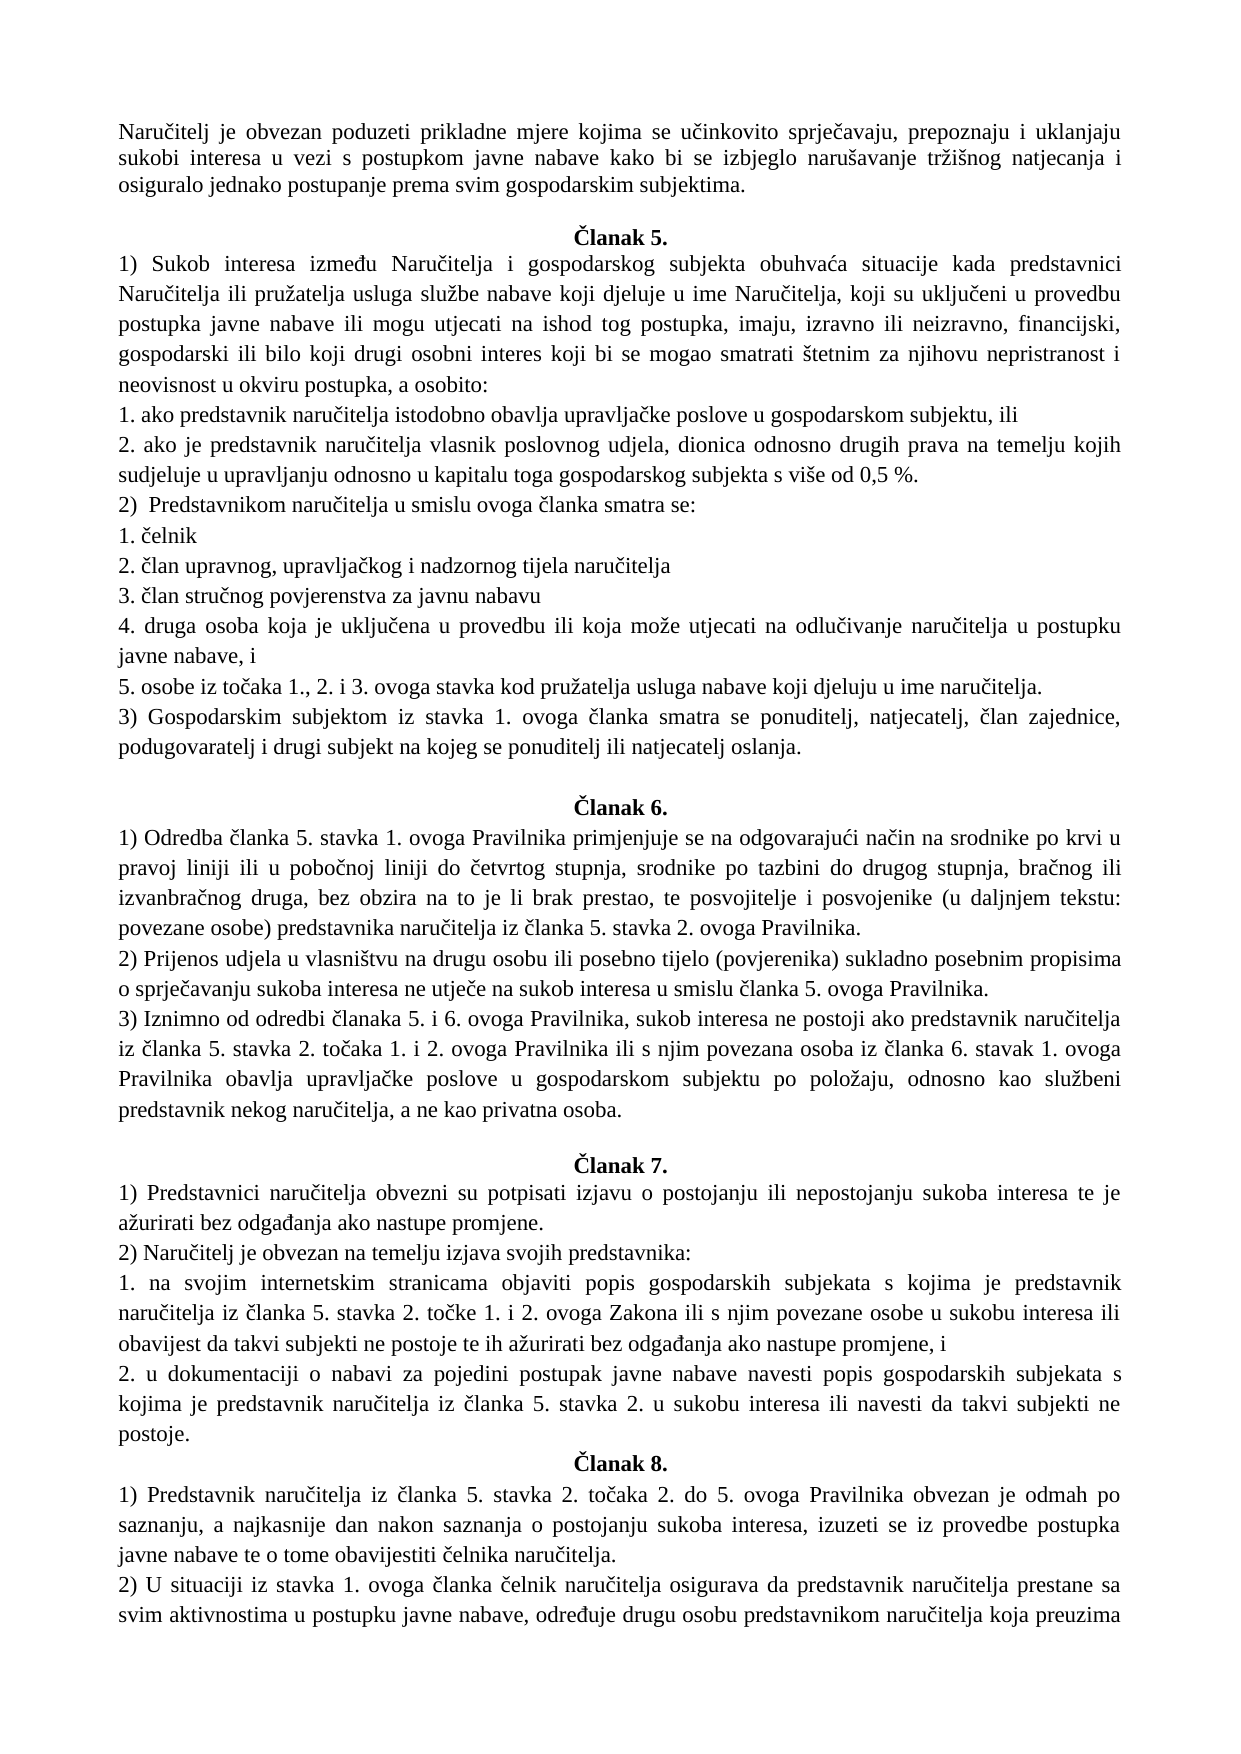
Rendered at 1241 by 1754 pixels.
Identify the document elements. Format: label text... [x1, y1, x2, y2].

text 2) U situaciji iz stavka 1. ovoga članka čelnik naručitelja osigurava da predstavnik naručitelja prestane sa svim aktivnostima u postupku javne nabave, određuje drugu osobu predstavnikom naručitelja koja preuzima [118, 1571, 1123, 1628]
text 4. druga osoba koja je uključena u provedbu ili koja može utjecati na odlučivanje naručitelja u postupku javne nabave, i [118, 612, 1123, 669]
list 2) Prijenos udjela u vlasništvu na drugu osobu ili posebno tijelo (povjerenika) sukladno posebnim propisima o sprječavanju sukoba interesa ne utječe na sukob interesa u smislu članka 5. ovoga Pravilnika. [118, 945, 1123, 1001]
text Članak 8. [118, 1451, 1123, 1477]
text Članak 5. [118, 223, 1123, 250]
list 1) Odredba članka 5. stavka 1. ovoga Pravilnika primjenjuje se na odgovarajući način na srodnike po krvi u pravoj liniji ili u pobočnoj liniji do četvrtog stupnja, srodnike po tazbini do drugog stupnja, bračnog ili izvanbračnog druga, bez obzira na to je li brak prestao, te posvojitelje i posvojenike (u daljnjem tekstu: povezane osobe) predstavnika naručitelja iz članka 5. stavka 2. ovoga Pravilnika. [118, 824, 1123, 941]
text 1. čelnik [118, 522, 1123, 548]
text 2. član upravnog, upravljačkog i nadzornog tijela naručitelja [118, 552, 1123, 578]
text 1) Predstavnik naručitelja iz članka 5. stavka 2. točaka 2. do 5. ovoga Pravilnika obvezan je odmah po saznanju, a najkasnije dan nakon saznanja o postojanju sukoba interesa, izuzeti se iz provedbe postupka javne nabave te o tome obavijestiti čelnika naručitelja. [118, 1481, 1123, 1567]
text 2) Predstavnikom naručitelja u smislu ovoga članka smatra se: [118, 492, 1123, 518]
text 3. član stručnog povjerenstva za javnu nabavu [118, 582, 1123, 608]
text 2. u dokumentaciji o nabavi za pojedini postupak javne nabave navesti popis gospodarskih subjekata s kojima je predstavnik naručitelja iz članka 5. stavka 2. u sukobu interesa ili navesti da takvi subjekti ne postoje. [118, 1360, 1123, 1447]
text 1) Sukob interesa između Naručitelja i gospodarskog subjekta obuhvaća situacije kada predstavnici Naručitelja ili pružatelja usluga službe nabave koji djeluje u ime Naručitelja, koji su uključeni u provedbu postupka javne nabave ili mogu utjecati na ishod tog postupka, imaju, izravno ili neizravno, financijski, gospodarski ili bilo koji drugi osobni interes koji bi se mogao smatrati štetnim za njihovu nepristranost i neovisnost u okviru postupka, a osobito: [118, 250, 1123, 397]
text 5. osobe iz točaka 1., 2. i 3. ovoga stavka kod pružatelja usluga nabave koji djeluju u ime naručitelja. [118, 673, 1123, 699]
text 1. na svojim internetskim stranicama objaviti popis gospodarskih subjekata s kojima je predstavnik naručitelja iz članka 5. stavka 2. točke 1. i 2. ovoga Zakona ili s njim povezane osobe u sukobu interesa ili obavijest da takvi subjekti ne postoje te ih ažurirati bez odgađanja ako nastupe promjene, i [118, 1269, 1123, 1356]
text 2) Naručitelj je obvezan na temelju izjava svojih predstavnika: [118, 1239, 1123, 1265]
text 1. ako predstavnik naručitelja istodobno obavlja upravljačke poslove u gospodarskom subjektu, ili [118, 401, 1123, 427]
text 2. ako je predstavnik naručitelja vlasnik poslovnog udjela, dionica odnosno drugih prava na temelju kojih sudjeluje u upravljanju odnosno u kapitalu toga gospodarskog subjekta s više od 0,5 %. [118, 431, 1123, 488]
text Članak 7. [118, 1152, 1123, 1179]
text Naručitelj je obvezan poduzeti prikladne mjere kojima se učinkovito sprječavaju, prepoznaju i uklanjaju sukobi interesa u vezi s postupkom javne nabave kako bi se izbjeglo narušavanje tržišnog natjecanja i osiguralo jednako postupanje prema svim gospodarskim subjektima. [118, 118, 1123, 197]
text 1) Predstavnici naručitelja obvezni su potpisati izjavu o postojanju ili nepostojanju sukoba interesa te je ažurirati bez odgađanja ako nastupe promjene. [118, 1179, 1123, 1235]
text Članak 6. [118, 794, 1123, 820]
list 3) Iznimno od odredbi članaka 5. i 6. ovoga Pravilnika, sukob interesa ne postoji ako predstavnik naručitelja iz članka 5. stavka 2. točaka 1. i 2. ovoga Pravilnika ili s njim povezana osoba iz članka 6. stavak 1. ovoga Pravilnika obavlja upravljačke poslove u gospodarskom subjektu po položaju, odnosno kao službeni predstavnik nekog naručitelja, a ne kao privatna osoba. [118, 1005, 1123, 1122]
text 3) Gospodarskim subjektom iz stavka 1. ovoga članka smatra se ponuditelj, natjecatelj, član zajednice, podugovaratelj i drugi subjekt na kojeg se ponuditelj ili natjecatelj oslanja. [118, 703, 1123, 759]
